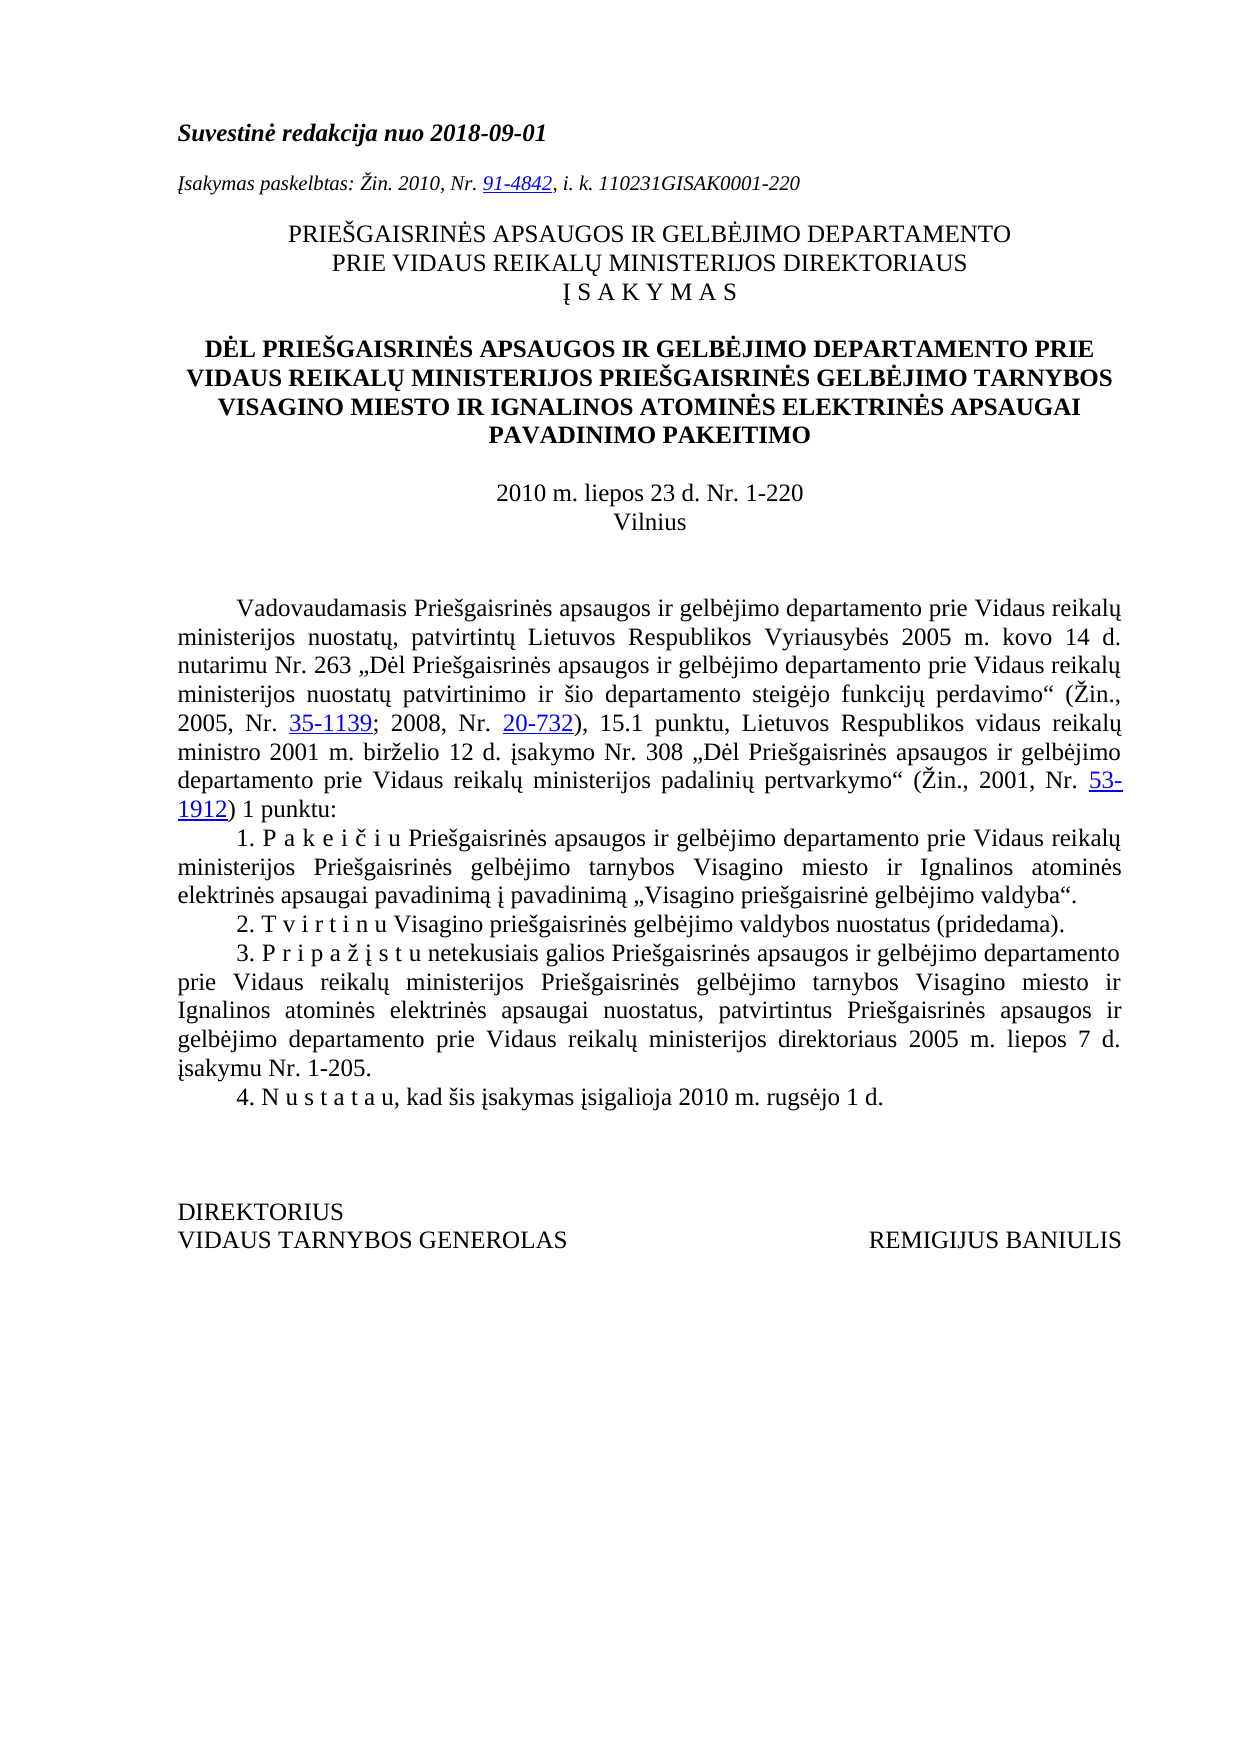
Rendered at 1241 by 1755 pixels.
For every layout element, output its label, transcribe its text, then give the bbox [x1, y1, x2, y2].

text 4. N u s t a t a u, kad šis įsakymas įsigalioja 2010 m. rugsėjo 1 d. [177, 1082, 1122, 1110]
text vidaus tarnybos generolas Remigijus Baniulis [177, 1225, 1122, 1254]
text Direktorius [177, 1197, 1122, 1225]
text Vadovaudamasis Priešgaisrinės apsaugos ir gelbėjimo departamento prie Vidaus reikalų ministerijos nuostatų, patvirtintų Lietuvos Respublikos Vyriausybės 2005 m. kovo 14 d. nutarimu Nr. 263 „Dėl Priešgaisrinės apsaugos ir gelbėjimo departamento prie Vidaus reikalų ministerijos nuostatų patvirtinimo ir šio departamento steigėjo funkcijų perdavimo“ (Žin., 2005, Nr. 35-1139; 2008, Nr. 20-732), 15.1 punktu, Lietuvos Respublikos vidaus reikalų ministro 2001 m. birželio 12 d. įsakymo Nr. 308 „Dėl Priešgaisrinės apsaugos ir gelbėjimo departamento prie Vidaus reikalų ministerijos padalinių pertvarkymo“ (Žin., 2001, Nr. 53-1912) 1 punktu: [177, 593, 1122, 823]
text PRIE VIDAUS REIKALŲ MINISTERIJOS DIREKTORIAUS [177, 248, 1122, 277]
text Suvestinė redakcija nuo 2018-09-01 [177, 118, 1122, 147]
text priešgaisrinės apsaugos ir gelbėjimo departamento [177, 219, 1122, 248]
text Įsakymas paskelbtas: Žin. 2010, Nr. 91-4842, i. k. 110231GISAK0001-220 [177, 171, 1122, 195]
text DĖL PRIEŠGAISRINĖS APSAUGOS ir gelbėjimo DEPARTAMENTo PRIE VIDAUS REIKALŲ MINISTERIJOS priešgaisrinės gelbėjimo tarnybos visagino miesto ir ignalinos atominės elektrinės apsaugai pavadinimo pakeitimo [177, 334, 1122, 449]
text 1. P a k e i č i u Priešgaisrinės apsaugos ir gelbėjimo departamento prie Vidaus reikalų ministerijos Priešgaisrinės gelbėjimo tarnybos Visagino miesto ir Ignalinos atominės elektrinės apsaugai pavadinimą į pavadinimą „Visagino priešgaisrinė gelbėjimo valdyba“. [177, 823, 1122, 909]
text 3. P r i p a ž į s t u netekusiais galios Priešgaisrinės apsaugos ir gelbėjimo departamento prie Vidaus reikalų ministerijos Priešgaisrinės gelbėjimo tarnybos Visagino miesto ir Ignalinos atominės elektrinės apsaugai nuostatus, patvirtintus Priešgaisrinės apsaugos ir gelbėjimo departamento prie Vidaus reikalų ministerijos direktoriaus 2005 m. liepos 7 d. įsakymu Nr. 1-205. [177, 938, 1122, 1082]
text 2010 m. liepos 23 d. Nr. 1-220 [177, 478, 1122, 507]
text 2. T v i r t i n u Visagino priešgaisrinės gelbėjimo valdybos nuostatus (pridedama). [177, 909, 1122, 938]
text Vilnius [177, 507, 1122, 535]
text Į S A K Y M A S [177, 277, 1122, 305]
